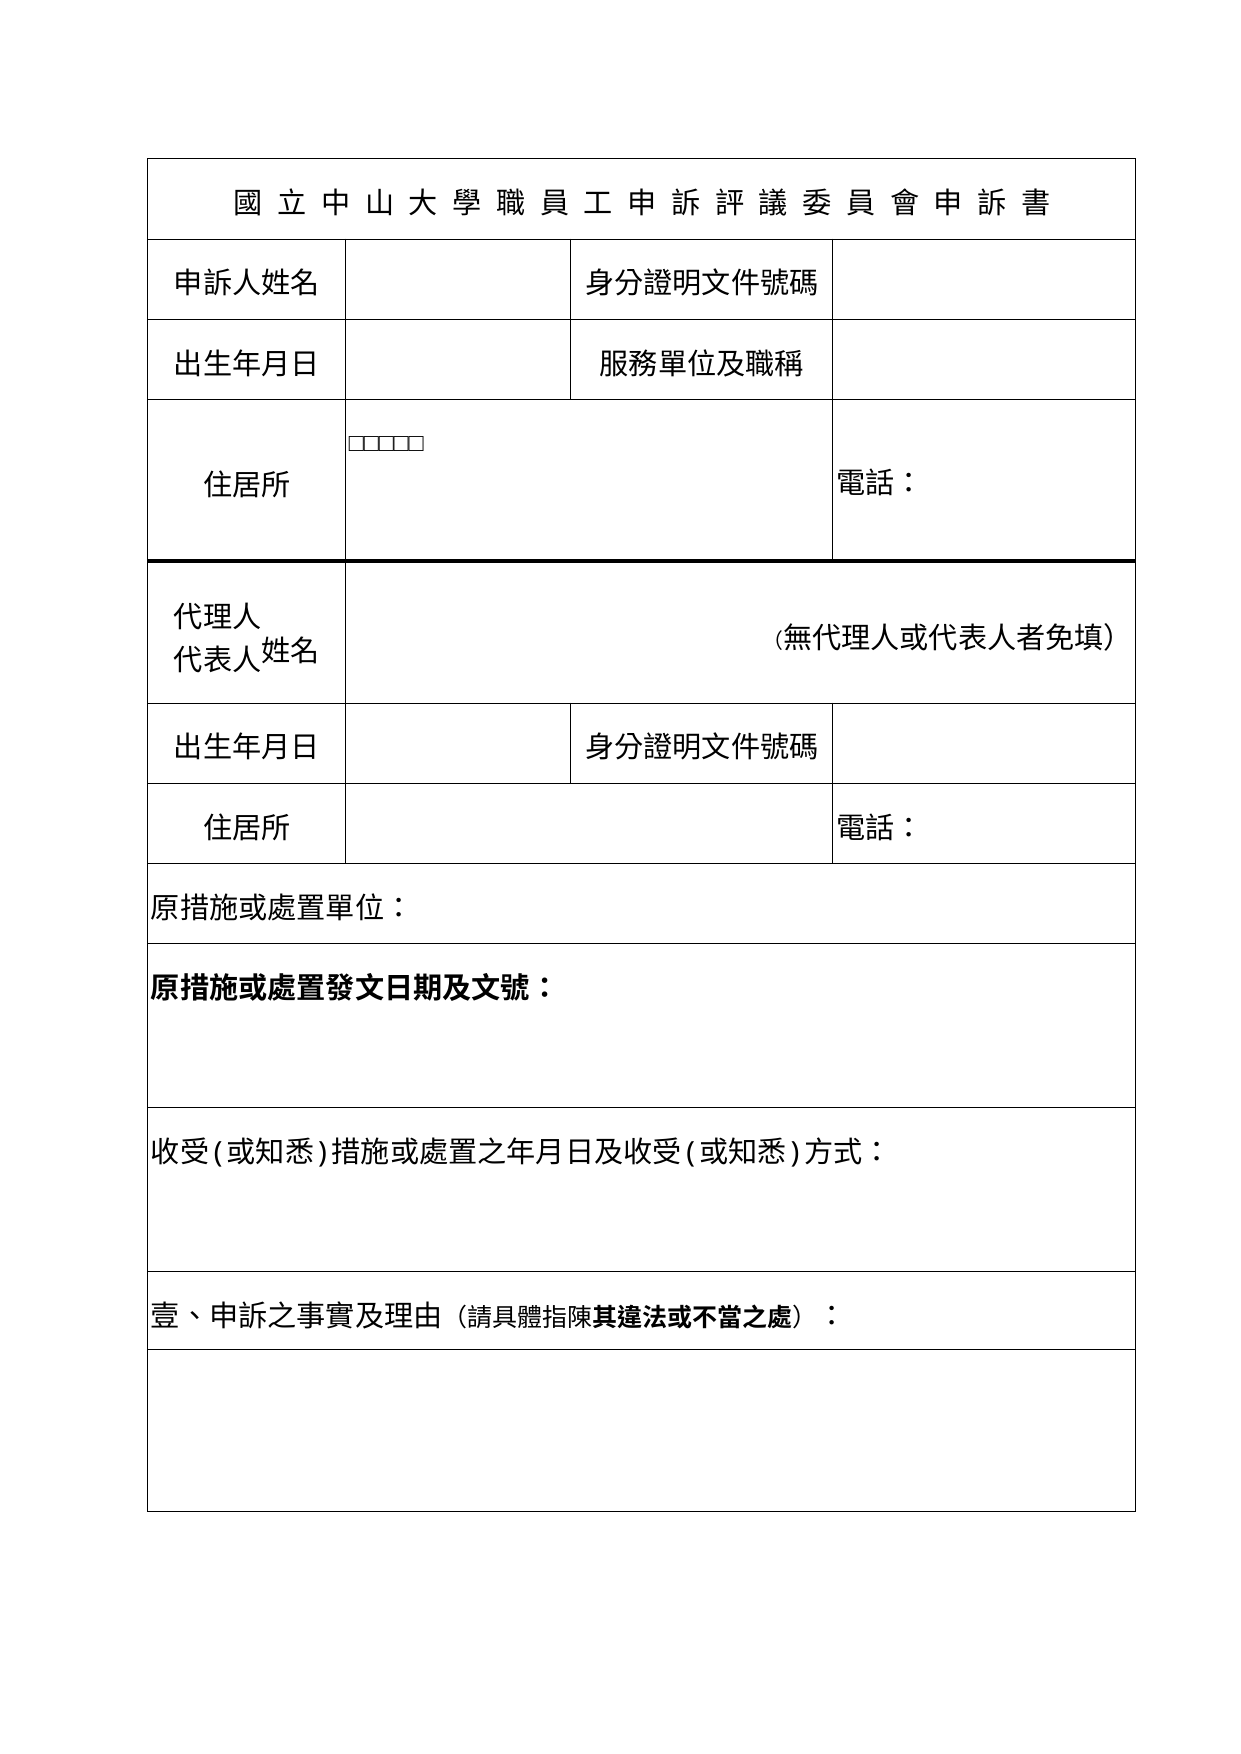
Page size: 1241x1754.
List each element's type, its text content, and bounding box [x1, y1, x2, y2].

table_cell [833, 240, 1135, 319]
table_cell （無代理人或代表人者免填） [346, 563, 1135, 702]
table_cell 身分證明文件號碼 [571, 240, 832, 319]
table_cell 出生年月日 [148, 704, 345, 783]
table_cell [346, 320, 570, 399]
table_cell □□□□□ [346, 400, 832, 558]
table_cell 住居所 [148, 784, 345, 863]
table_cell [148, 1350, 1135, 1511]
table_header 國 立 中 山 大 學 職 員 工 申 訴 評 議 委 員 會 申 訴 書 [148, 159, 1135, 238]
table_cell [346, 240, 570, 319]
table_cell 電話： [833, 784, 1135, 863]
table_cell 身分證明文件號碼 [571, 704, 832, 783]
table_cell 原措施或處置發文日期及文號： [148, 944, 1135, 1107]
table_cell [833, 704, 1135, 783]
table_cell 原措施或處置單位： [148, 864, 1135, 943]
table_cell 服務單位及職稱 [571, 320, 832, 399]
table_cell 電話： [833, 400, 1135, 558]
table_cell 住居所 [148, 400, 345, 558]
table_cell 出生年月日 [148, 320, 345, 399]
table_cell [833, 320, 1135, 399]
table_cell [346, 784, 832, 863]
table_cell 收受(或知悉)措施或處置之年月日及收受(或知悉)方式： [148, 1108, 1135, 1271]
table_cell 申訴人姓名 [148, 240, 345, 319]
table_cell 壹、申訴之事實及理由（請具體指陳其違法或不當之處）： [148, 1272, 1135, 1349]
table_cell [346, 704, 570, 783]
table_cell 代理人代表人姓名 [148, 563, 345, 702]
